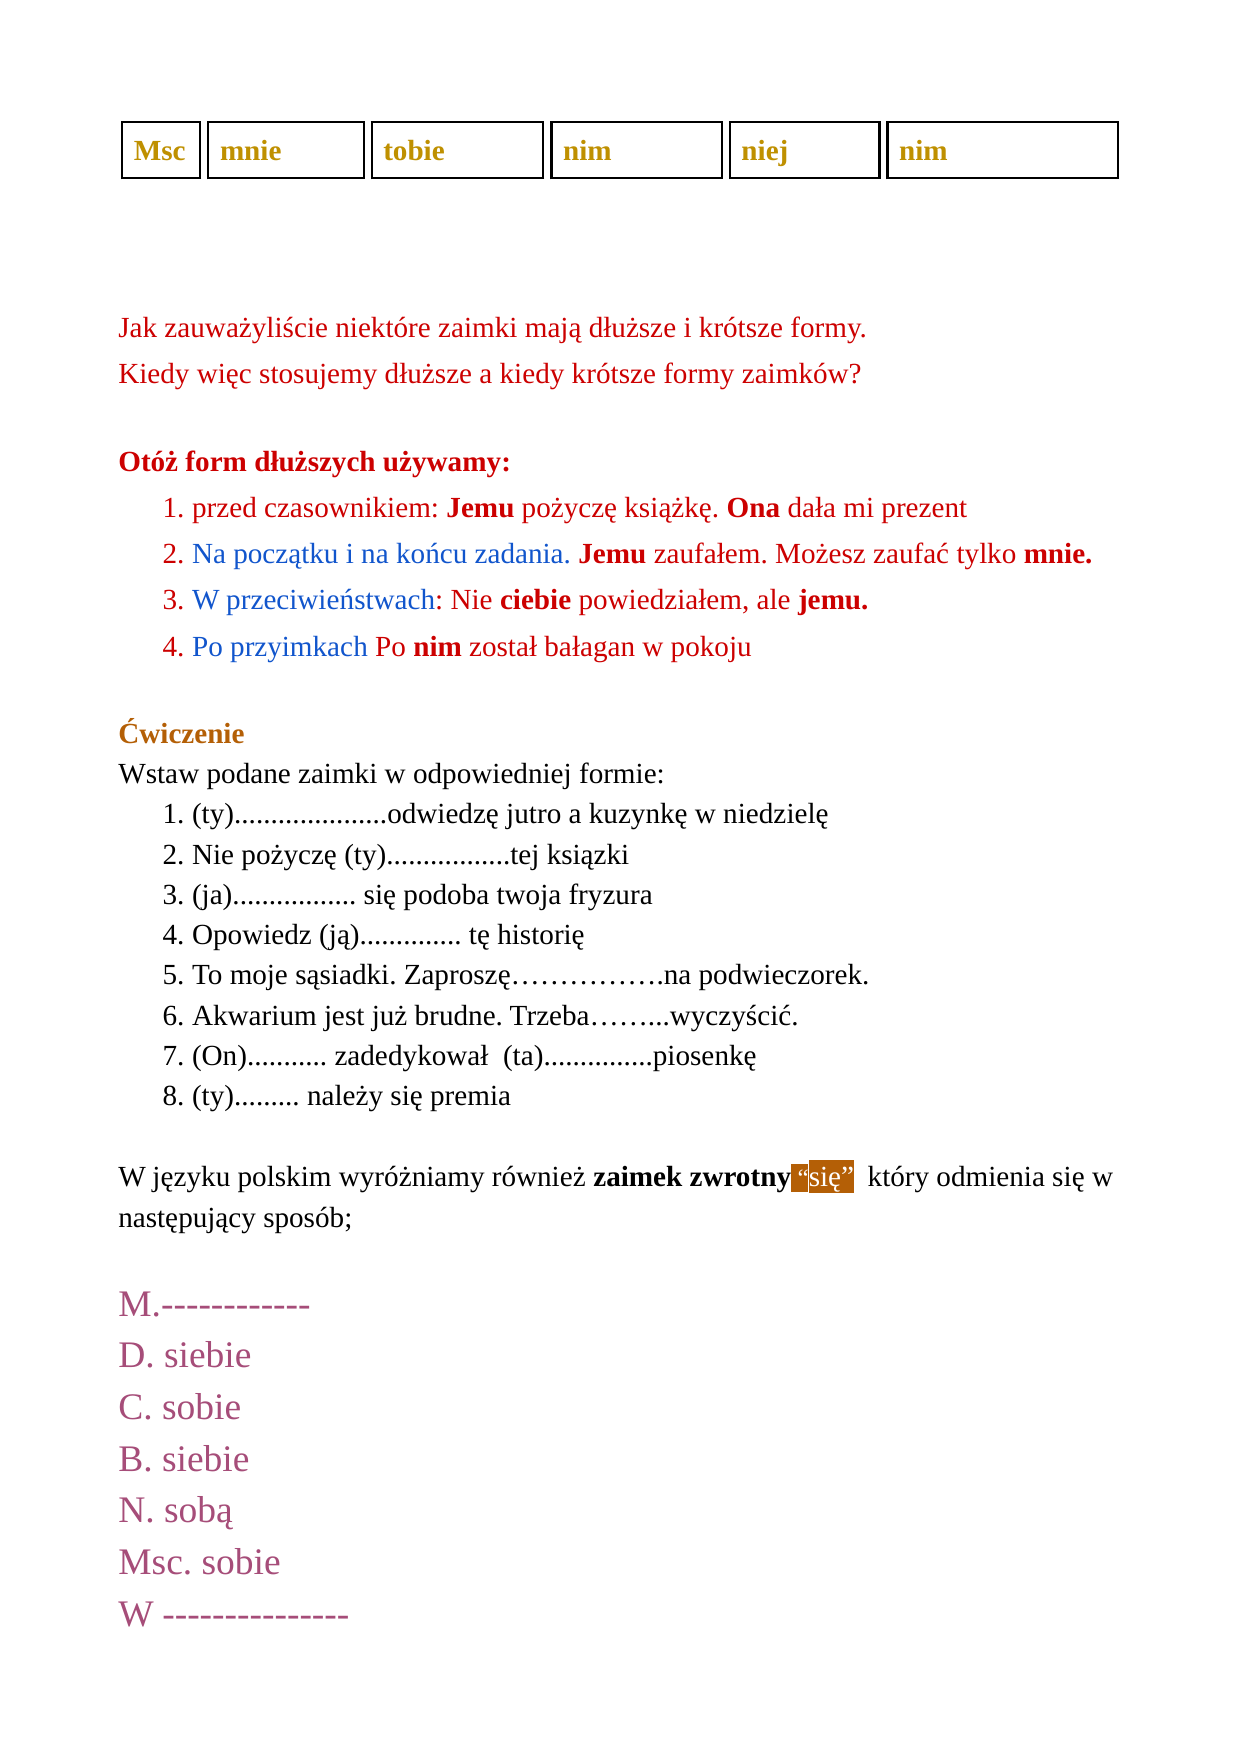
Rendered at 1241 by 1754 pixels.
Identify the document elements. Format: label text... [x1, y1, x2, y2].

list Na początku i na końcu zadania. Jemu zaufałem. Możesz zaufać tylko mnie. [162, 536, 1122, 570]
list Nie pożyczę (ty).................tej ksiązki [162, 837, 1122, 870]
list przed czasownikiem: Jemu pożyczę książkę. Ona dała mi prezent [162, 490, 1122, 523]
text Otóż form dłuższych używamy: [118, 444, 1122, 477]
list (On)........... zadedykował (ta)...............piosenkę [162, 1038, 1122, 1071]
text Ćwiczenie [118, 716, 1122, 750]
text N. sobą [118, 1488, 1122, 1531]
text D. siebie [118, 1333, 1122, 1376]
table_cell mnie [204, 118, 368, 182]
table_cell nim [884, 118, 1122, 182]
table_cell niej [726, 118, 883, 182]
list Akwarium jest już brudne. Trzeba……...wyczyścić. [162, 998, 1122, 1031]
text Msc. sobie [118, 1539, 1122, 1583]
text W języku polskim wyróżniamy również zaimek zwrotny “się”, który odmienia się w następujący sposób; [118, 1159, 1122, 1233]
table_cell Msc [118, 118, 204, 182]
text W --------------- [118, 1591, 1122, 1634]
list (ty).....................odwiedzę jutro a kuzynkę w niedzielę [162, 797, 1122, 830]
text C. sobie [118, 1384, 1122, 1428]
text M.------------ [118, 1281, 1122, 1324]
text B. siebie [118, 1436, 1122, 1479]
table_cell nim [548, 118, 726, 182]
list Opowiedz (ją).............. tę historię [162, 917, 1122, 951]
table_cell tobie [368, 118, 547, 182]
text Kiedy więc stosujemy dłuższe a kiedy krótsze formy zaimków? [118, 356, 1122, 390]
text Wstaw podane zaimki w odpowiedniej formie: [118, 756, 1122, 790]
list (ja)................. się podoba twoja fryzura [162, 877, 1122, 911]
text Jak zauważyliście niektóre zaimki mają dłuższe i krótsze formy. [118, 310, 1122, 343]
list W przeciwieństwach: Nie ciebie powiedziałem, ale jemu. [162, 582, 1122, 616]
list To moje sąsiadki. Zaproszę…………….na podwieczorek. [162, 957, 1122, 991]
list Po przyimkach Po nim został bałagan w pokoju [162, 629, 1122, 662]
list (ty)......... należy się premia [162, 1078, 1122, 1112]
